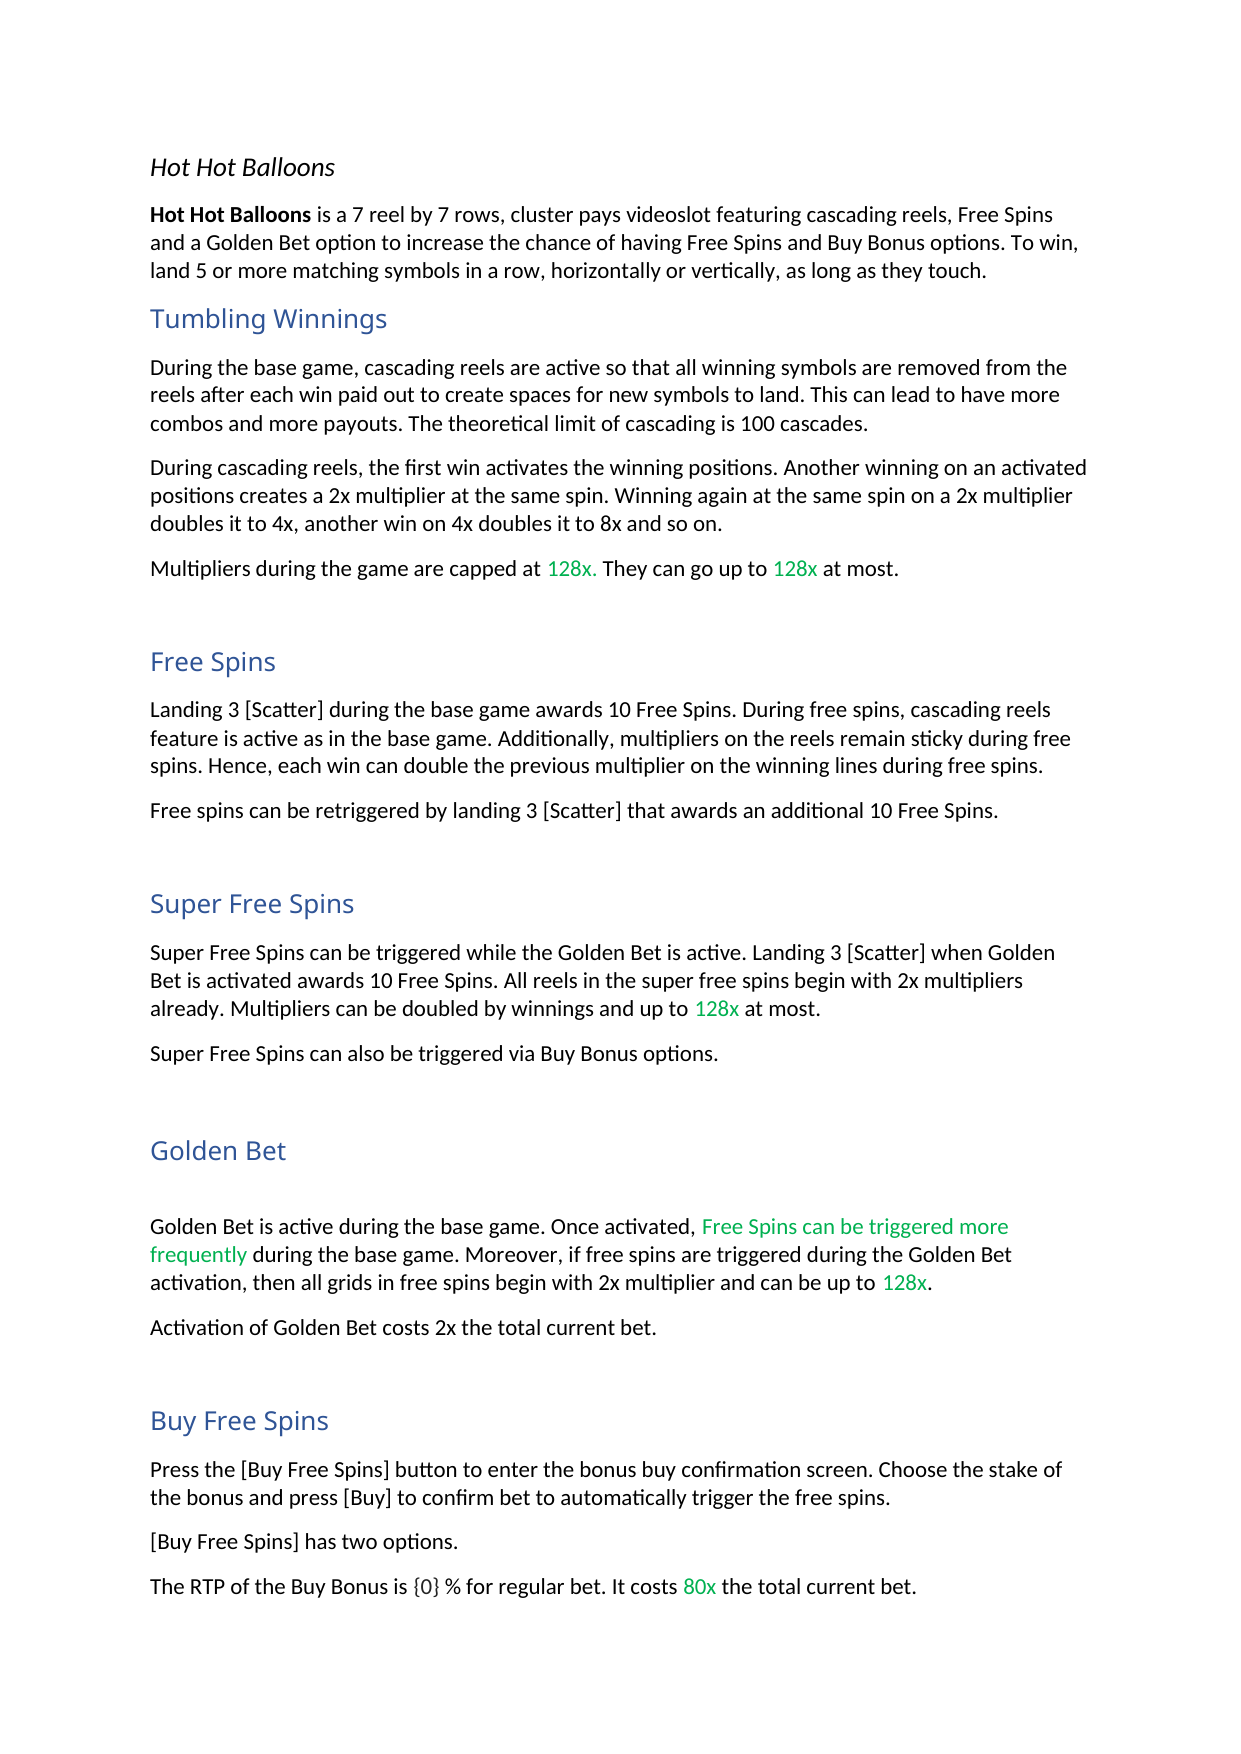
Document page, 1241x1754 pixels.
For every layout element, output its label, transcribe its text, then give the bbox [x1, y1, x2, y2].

text Free spins can be retriggered by landing 3 [Scatter] that awards an additional 10 Free Spins. [150, 796, 1090, 824]
text Press the [Buy Free Spins] button to enter the bonus buy confirmation screen. Choose the stake of the bonus and press [Buy] to confirm bet to automatically trigger the free spins. [150, 1455, 1090, 1511]
text Free Spins [150, 643, 1090, 679]
text Landing 3 [Scatter] during the base game awards 10 Free Spins. During free spins, cascading reels feature is active as in the base game. Additionally, multipliers on the reels remain sticky during free spins. Hence, each win can double the previous multiplier on the winning lines during free spins. [150, 696, 1090, 780]
text Hot Hot Balloons is a 7 reel by 7 rows, cluster pays videoslot featuring cascading reels, Free Spins and a Golden Bet option to increase the chance of having Free Spins and Buy Bonus options. To win, land 5 or more matching symbols in a row, horizontally or vertically, as long as they touch. [150, 200, 1090, 284]
text Super Free Spins [150, 886, 1090, 921]
text During cascading reels, the first win activates the winning positions. Another winning on an activated positions creates a 2x multiplier at the same spin. Winning again at the same spin on a 2x multiplier doubles it to 4x, another win on 4x doubles it to 8x and so on. [150, 453, 1090, 537]
subtitle Golden Bet [150, 1132, 1090, 1168]
text During the base game, cascading reels are active so that all winning symbols are removed from the reels after each win paid out to create spaces for new symbols to land. This can lead to have more combos and more payouts. The theoretical limit of cascading is 100 cascades. [150, 353, 1090, 437]
text [Buy Free Spins] has two options. [150, 1527, 1090, 1555]
text Golden Bet is active during the base game. Once activated, Free Spins can be triggered more frequently during the base game. Moreover, if free spins are triggered during the Golden Bet activation, then all grids in free spins begin with 2x multiplier and can be up to 128x. [150, 1212, 1090, 1296]
text Multipliers during the game are capped at 128x. They can go up to 128x at most. [150, 554, 1090, 582]
text The RTP of the Buy Bonus is {0} % for regular bet. It costs 80x the total current bet. [150, 1572, 1090, 1600]
text Activation of Golden Bet costs 2x the total current bet. [150, 1313, 1090, 1341]
text Tumbling Winnings [150, 300, 1090, 336]
text Super Free Spins can be triggered while the Golden Bet is active. Landing 3 [Scatter] when Golden Bet is activated awards 10 Free Spins. All reels in the super free spins begin with 2x multipliers already. Multipliers can be doubled by winnings and up to 128x at most. [150, 938, 1090, 1022]
text Buy Free Spins [150, 1402, 1090, 1438]
text Super Free Spins can also be triggered via Buy Bonus options. [150, 1039, 1090, 1067]
text Hot Hot Balloons [150, 150, 1090, 183]
